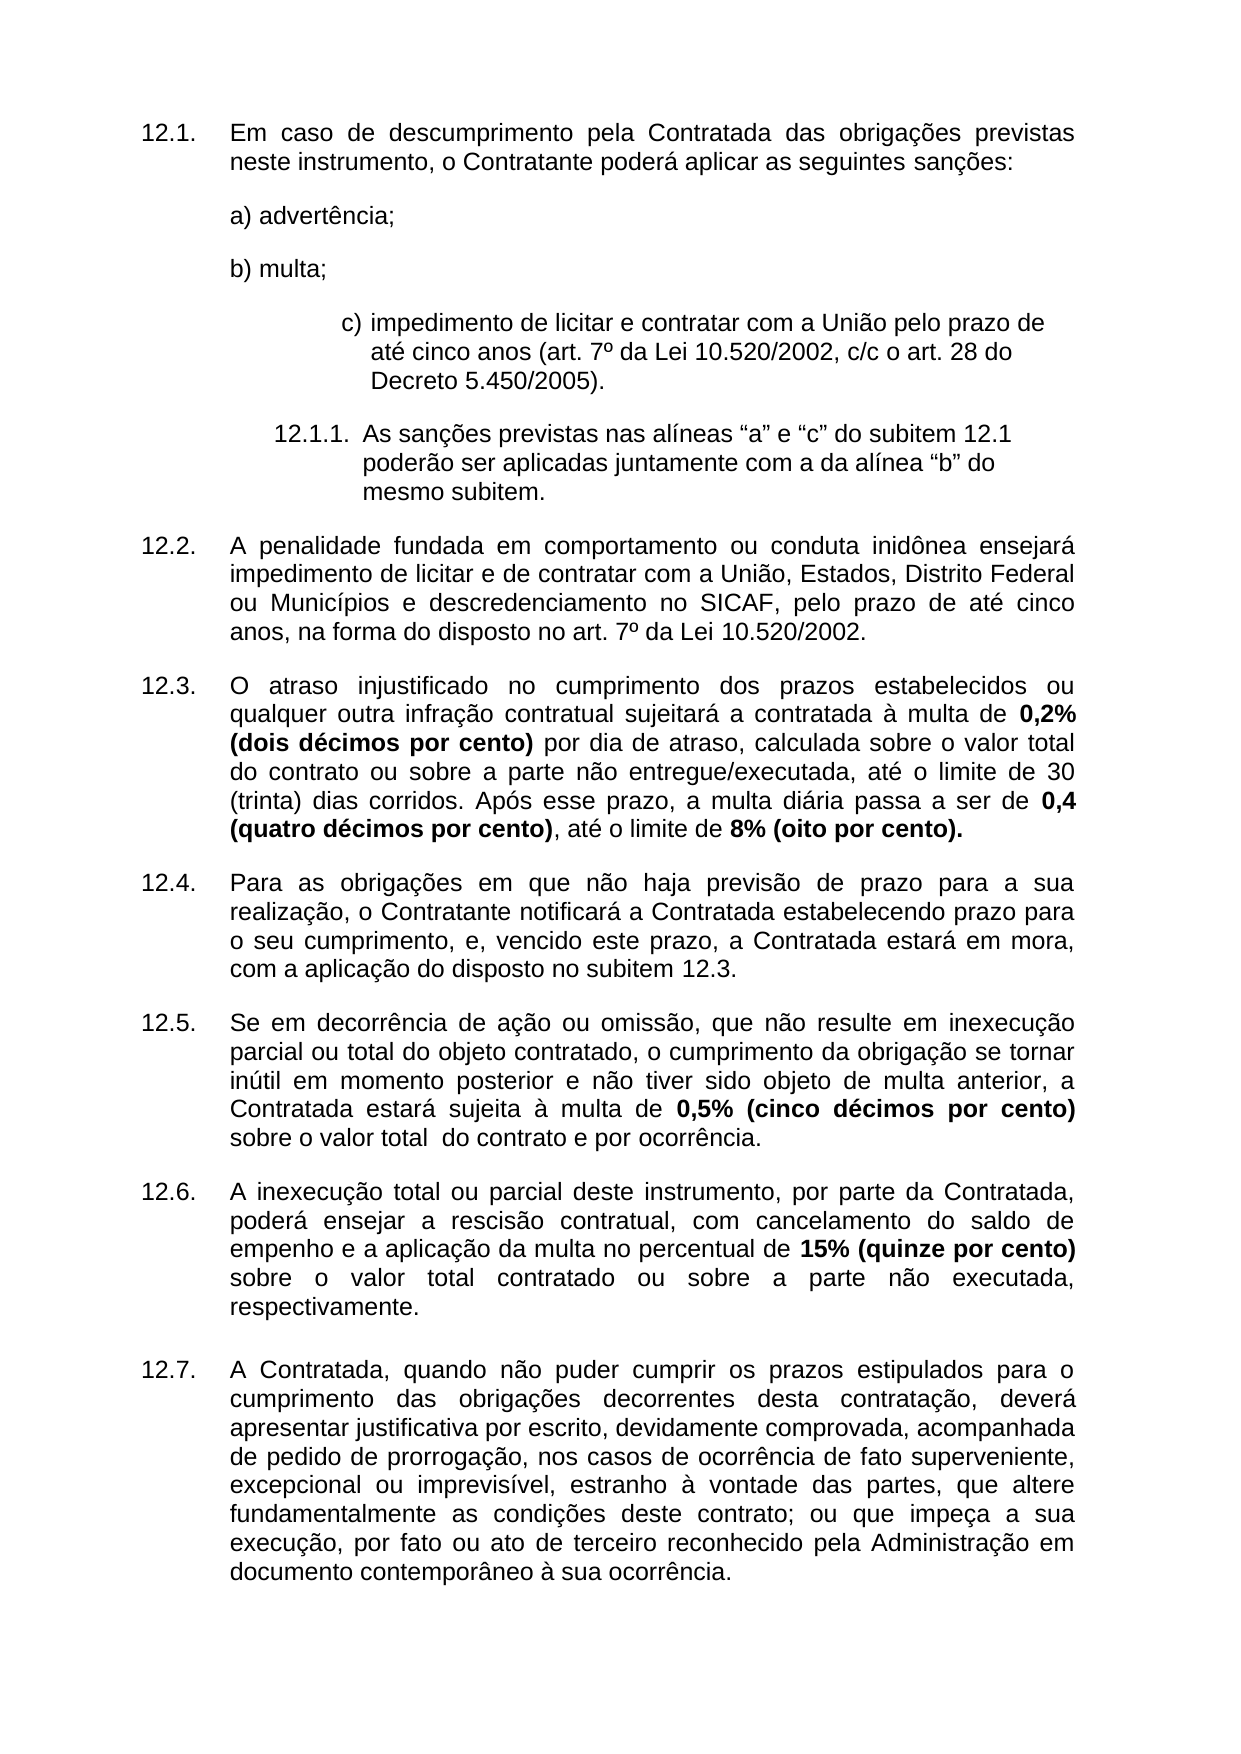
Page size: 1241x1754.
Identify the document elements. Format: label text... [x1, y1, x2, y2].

list impedimento de licitar e contratar com a União pelo prazo de até cinco anos (art. 7º da Lei 10.520/2002, c/c o art. 28 do Decreto 5.450/2005). [341, 308, 1076, 394]
list As sanções previstas nas alíneas “a” e “c” do subitem 12.1 poderão ser aplicadas juntamente com a da alínea “b” do mesmo subitem. [274, 419, 1076, 506]
list O atraso injustificado no cumprimento dos prazos estabelecidos ou qualquer outra infração contratual sujeitará a contratada à multa de 0,2% (dois décimos por cento) por dia de atraso, calculada sobre o valor total do contrato ou sobre a parte não entregue/executada, até o limite de 30 (trinta) dias corridos. Após esse prazo, a multa diária passa a ser de 0,4 (quatro décimos por cento), até o limite de 8% (oito por cento). [141, 671, 1076, 843]
list Para as obrigações em que não haja previsão de prazo para a sua realização, o Contratante notificará a Contratada estabelecendo prazo para o seu cumprimento, e, vencido este prazo, a Contratada estará em mora, com a aplicação do disposto no subitem 12.3. [141, 868, 1076, 983]
list A Contratada, quando não puder cumprir os prazos estipulados para o cumprimento das obrigações decorrentes desta contratação, deverá apresentar justificativa por escrito, devidamente comprovada, acompanhada de pedido de prorrogação, nos casos de ocorrência de fato superveniente, excepcional ou imprevisível, estranho à vontade das partes, que altere fundamentalmente as condições deste contrato; ou que impeça a sua execução, por fato ou ato de terceiro reconhecido pela Administração em documento contemporâneo à sua ocorrência. [141, 1355, 1076, 1585]
list advertência; [229, 201, 1122, 229]
list Se em decorrência de ação ou omissão, que não resulte em inexecução parcial ou total do objeto contratado, o cumprimento da obrigação se tornar inútil em momento posterior e não tiver sido objeto de multa anterior, a Contratada estará sujeita à multa de 0,5% (cinco décimos por cento) sobre o valor total do contrato e por ocorrência. [141, 1008, 1076, 1152]
list multa; [229, 254, 1122, 283]
list Em caso de descumprimento pela Contratada das obrigações previstas neste instrumento, o Contratante poderá aplicar as seguintes sanções: [141, 118, 1076, 176]
list A penalidade fundada em comportamento ou conduta inidônea ensejará impedimento de licitar e de contratar com a União, Estados, Distrito Federal ou Municípios e descredenciamento no SICAF, pelo prazo de até cinco anos, na forma do disposto no art. 7º da Lei 10.520/2002. [141, 531, 1076, 646]
list A inexecução total ou parcial deste instrumento, por parte da Contratada, poderá ensejar a rescisão contratual, com cancelamento do saldo de empenho e a aplicação da multa no percentual de 15% (quinze por cento) sobre o valor total contratado ou sobre a parte não executada, respectivamente. [141, 1177, 1076, 1321]
